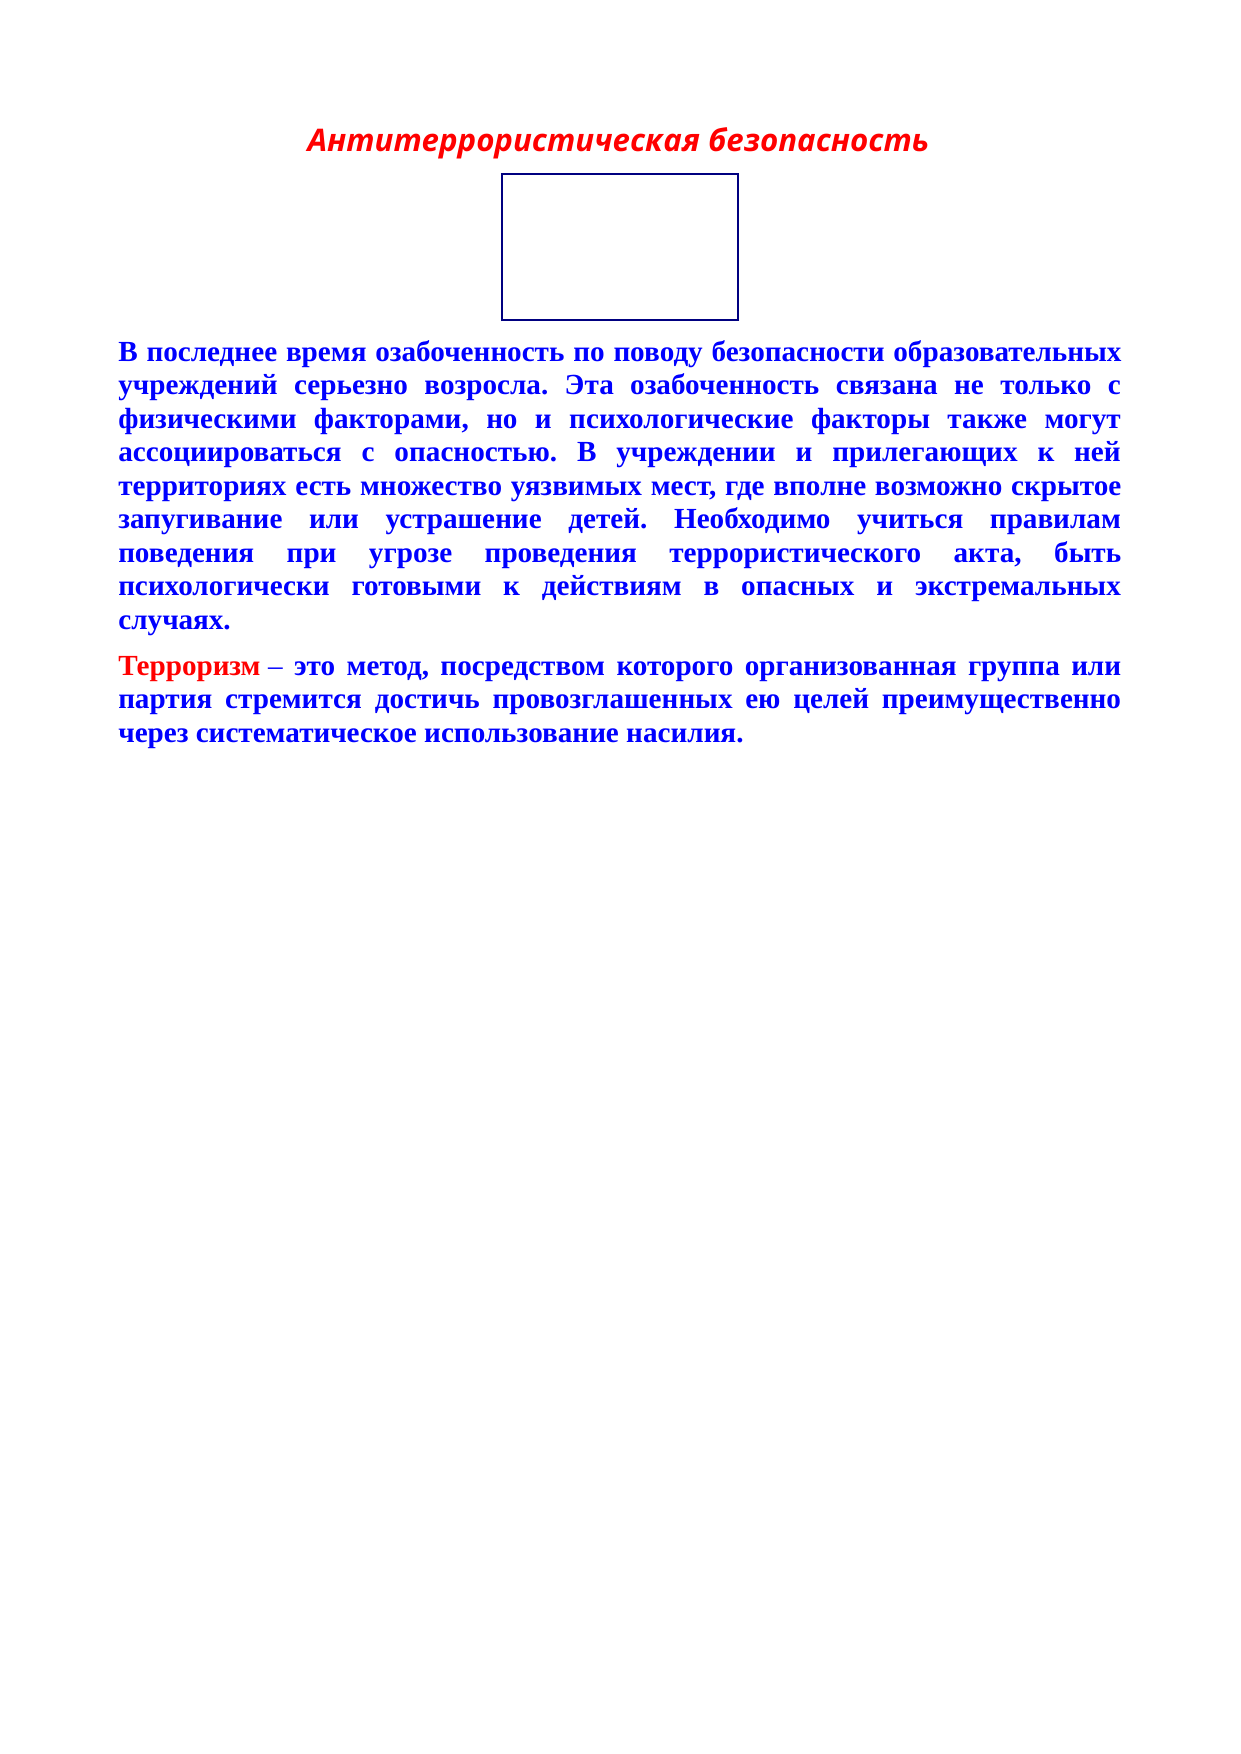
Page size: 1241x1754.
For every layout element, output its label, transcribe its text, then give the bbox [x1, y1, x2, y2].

text Антитеррористическая безопасность [118, 118, 1122, 161]
text Терроризм – это метод, посредством которого организованная группа или партия стремится достичь провозглашенных ею целей преимущественно через систематическое использование насилия. [118, 648, 1122, 749]
text В последнее время озабоченность по поводу безопасности образовательных учреждений серьезно возросла. Эта озабоченность связана не только с физическими факторами, но и психологические факторы также могут ассоциироваться с опасностью. В учреждении и прилегающих к ней территориях есть множество уязвимых мест, где вполне возможно скрытое запугивание или устрашение детей. Необходимо учиться правилам поведения при угрозе проведения террористического акта, быть психологически готовыми к действиям в опасных и экстремальных случаях. [118, 334, 1122, 636]
